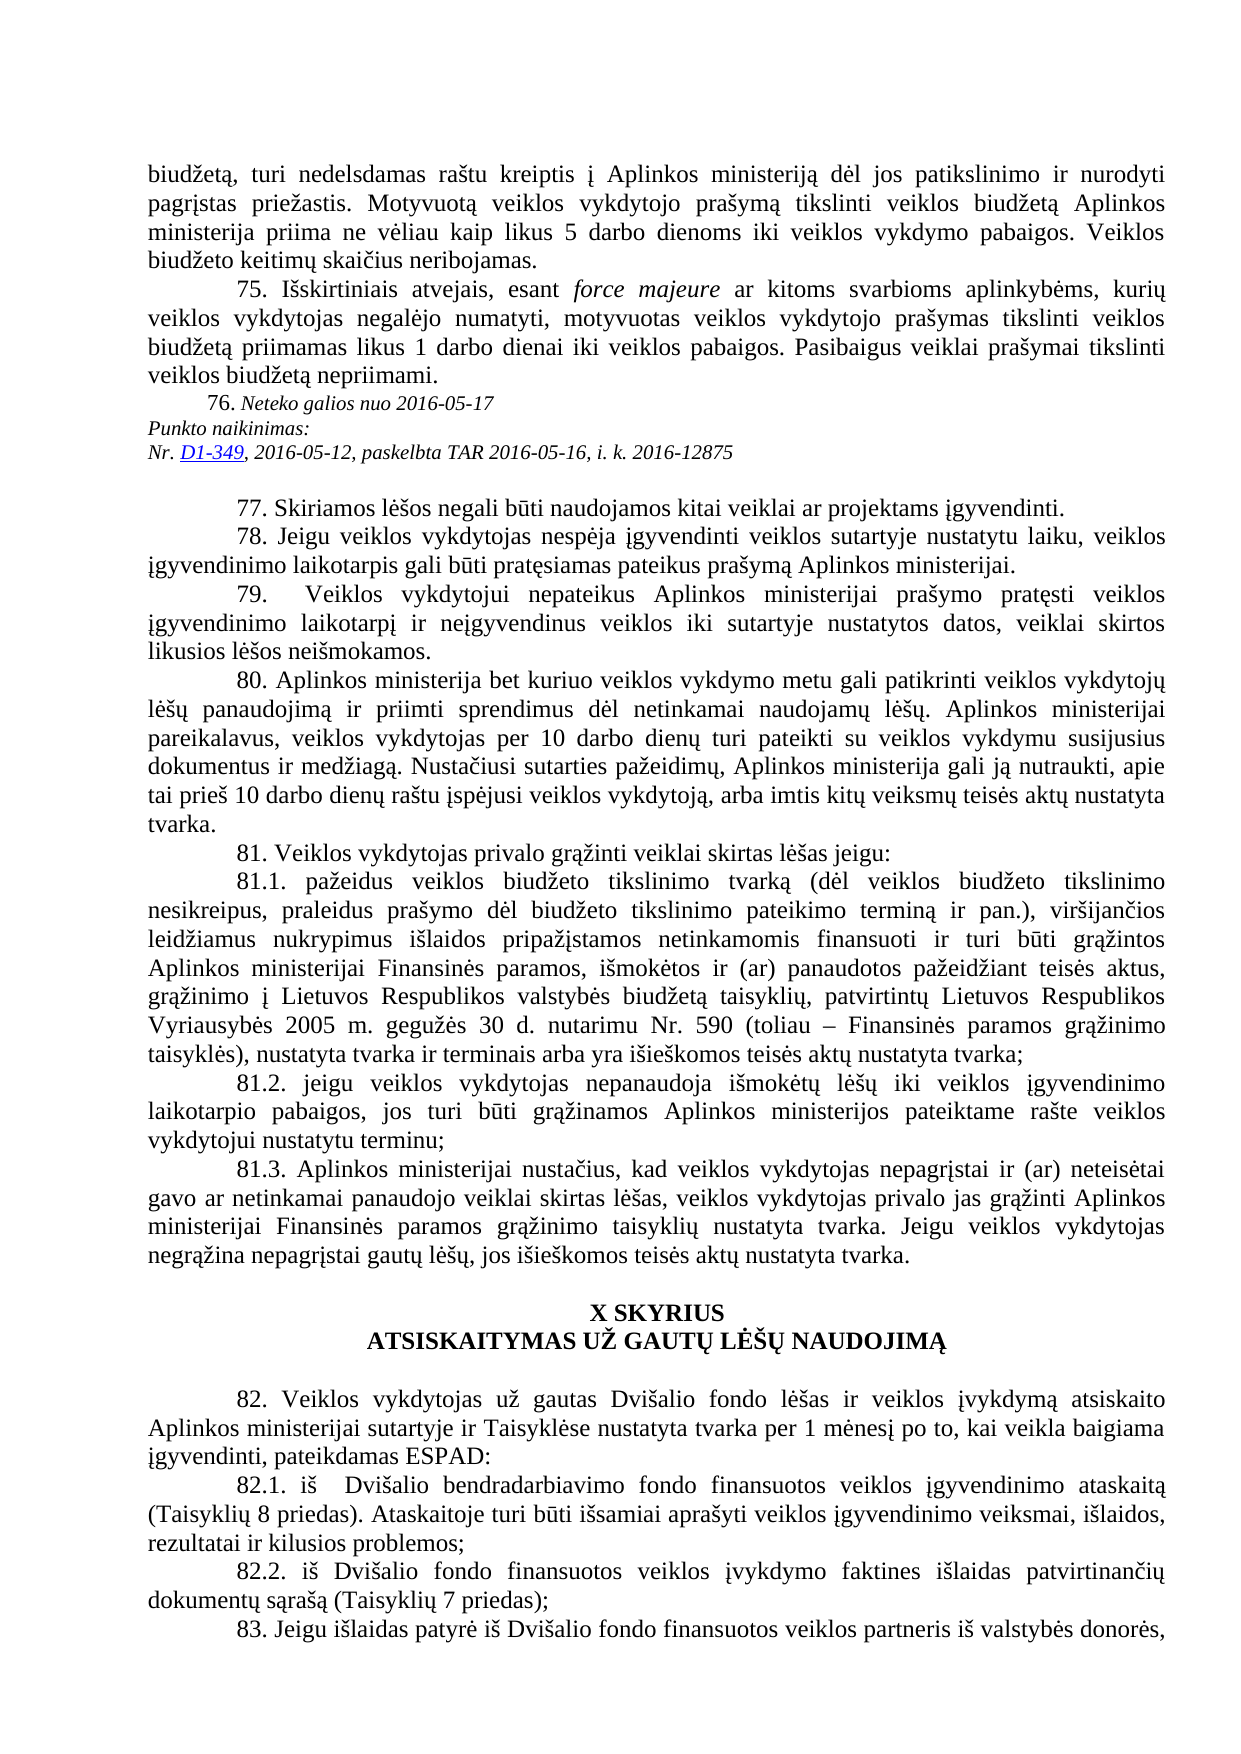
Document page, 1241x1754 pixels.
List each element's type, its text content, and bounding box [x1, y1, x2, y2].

text 82.2. iš Dvišalio fondo finansuotos veiklos įvykdymo faktines išlaidas patvirtinančių dokumentų sąrašą (Taisyklių 7 priedas); [148, 1556, 1166, 1614]
text 79. Veiklos vykdytojui nepateikus Aplinkos ministerijai prašymo pratęsti veiklos įgyvendinimo laikotarpį ir neįgyvendinus veiklos iki sutartyje nustatytos datos, veiklai skirtos likusios lėšos neišmokamos. [148, 579, 1166, 665]
text 81.1. pažeidus veiklos biudžeto tikslinimo tvarką (dėl veiklos biudžeto tikslinimo nesikreipus, praleidus prašymo dėl biudžeto tikslinimo pateikimo terminą ir pan.), viršijančios leidžiamus nukrypimus išlaidos pripažįstamos netinkamomis finansuoti ir turi būti grąžintos Aplinkos ministerijai Finansinės paramos, išmokėtos ir (ar) panaudotos pažeidžiant teisės aktus, grąžinimo į Lietuvos Respublikos valstybės biudžetą taisyklių, patvirtintų Lietuvos Respublikos Vyriausybės 2005 m. gegužės 30 d. nutarimu Nr. 590 (toliau – Finansinės paramos grąžinimo taisyklės), nustatyta tvarka ir terminais arba yra išieškomos teisės aktų nustatyta tvarka; [148, 866, 1166, 1068]
text 83. Jeigu išlaidas patyrė iš Dvišalio fondo finansuotos veiklos partneris iš valstybės donorės, [148, 1614, 1166, 1643]
text ATSISKAITYMAS UŽ GAUTŲ LĖŠŲ NAUDOJIMĄ [148, 1326, 1166, 1355]
text 82.1. iš Dvišalio bendradarbiavimo fondo finansuotos veiklos įgyvendinimo ataskaitą (Taisyklių 8 priedas). Ataskaitoje turi būti išsamiai aprašyti veiklos įgyvendinimo veiksmai, išlaidos, rezultatai ir kilusios problemos; [148, 1470, 1166, 1556]
text 78. Jeigu veiklos vykdytojas nespėja įgyvendinti veiklos sutartyje nustatytu laiku, veiklos įgyvendinimo laikotarpis gali būti pratęsiamas pateikus prašymą Aplinkos ministerijai. [148, 521, 1166, 579]
text 81. Veiklos vykdytojas privalo grąžinti veiklai skirtas lėšas jeigu: [148, 838, 1166, 866]
text 75. Išskirtiniais atvejais, esant force majeure ar kitoms svarbioms aplinkybėms, kurių veiklos vykdytojas negalėjo numatyti, motyvuotas veiklos vykdytojo prašymas tikslinti veiklos biudžetą priimamas likus 1 darbo dienai iki veiklos pabaigos. Pasibaigus veiklai prašymai tikslinti veiklos biudžetą nepriimami. [148, 274, 1166, 389]
text Nr. D1-349, 2016-05-12, paskelbta TAR 2016-05-16, i. k. 2016-12875 [148, 440, 1166, 464]
text 81.3. Aplinkos ministerijai nustačius, kad veiklos vykdytojas nepagrįstai ir (ar) neteisėtai gavo ar netinkamai panaudojo veiklai skirtas lėšas, veiklos vykdytojas privalo jas grąžinti Aplinkos ministerijai Finansinės paramos grąžinimo taisyklių nustatyta tvarka. Jeigu veiklos vykdytojas negrąžina nepagrįstai gautų lėšų, jos išieškomos teisės aktų nustatyta tvarka. [148, 1154, 1166, 1269]
text 76. Neteko galios nuo 2016-05-17 [148, 389, 1166, 416]
text Punkto naikinimas: [148, 416, 1166, 440]
text 82. Veiklos vykdytojas už gautas Dvišalio fondo lėšas ir veiklos įvykdymą atsiskaito Aplinkos ministerijai sutartyje ir Taisyklėse nustatyta tvarka per 1 mėnesį po to, kai veikla baigiama įgyvendinti, pateikdamas ESPAD: [148, 1384, 1166, 1470]
text X SKYRIUS [148, 1298, 1166, 1326]
text 80. Aplinkos ministerija bet kuriuo veiklos vykdymo metu gali patikrinti veiklos vykdytojų lėšų panaudojimą ir priimti sprendimus dėl netinkamai naudojamų lėšų. Aplinkos ministerijai pareikalavus, veiklos vykdytojas per 10 darbo dienų turi pateikti su veiklos vykdymu susijusius dokumentus ir medžiagą. Nustačiusi sutarties pažeidimų, Aplinkos ministerija gali ją nutraukti, apie tai prieš 10 darbo dienų raštu įspėjusi veiklos vykdytoją, arba imtis kitų veiksmų teisės aktų nustatyta tvarka. [148, 665, 1166, 838]
text 77. Skiriamos lėšos negali būti naudojamos kitai veiklai ar projektams įgyvendinti. [148, 493, 1166, 521]
text 81.2. jeigu veiklos vykdytojas nepanaudoja išmokėtų lėšų iki veiklos įgyvendinimo laikotarpio pabaigos, jos turi būti grąžinamos Aplinkos ministerijos pateiktame rašte veiklos vykdytojui nustatytu terminu; [148, 1068, 1166, 1154]
text biudžetą, turi nedelsdamas raštu kreiptis į Aplinkos ministeriją dėl jos patikslinimo ir nurodyti pagrįstas priežastis. Motyvuotą veiklos vykdytojo prašymą tikslinti veiklos biudžetą Aplinkos ministerija priima ne vėliau kaip likus 5 darbo dienoms iki veiklos vykdymo pabaigos. Veiklos biudžeto keitimų skaičius neribojamas. [148, 159, 1166, 274]
